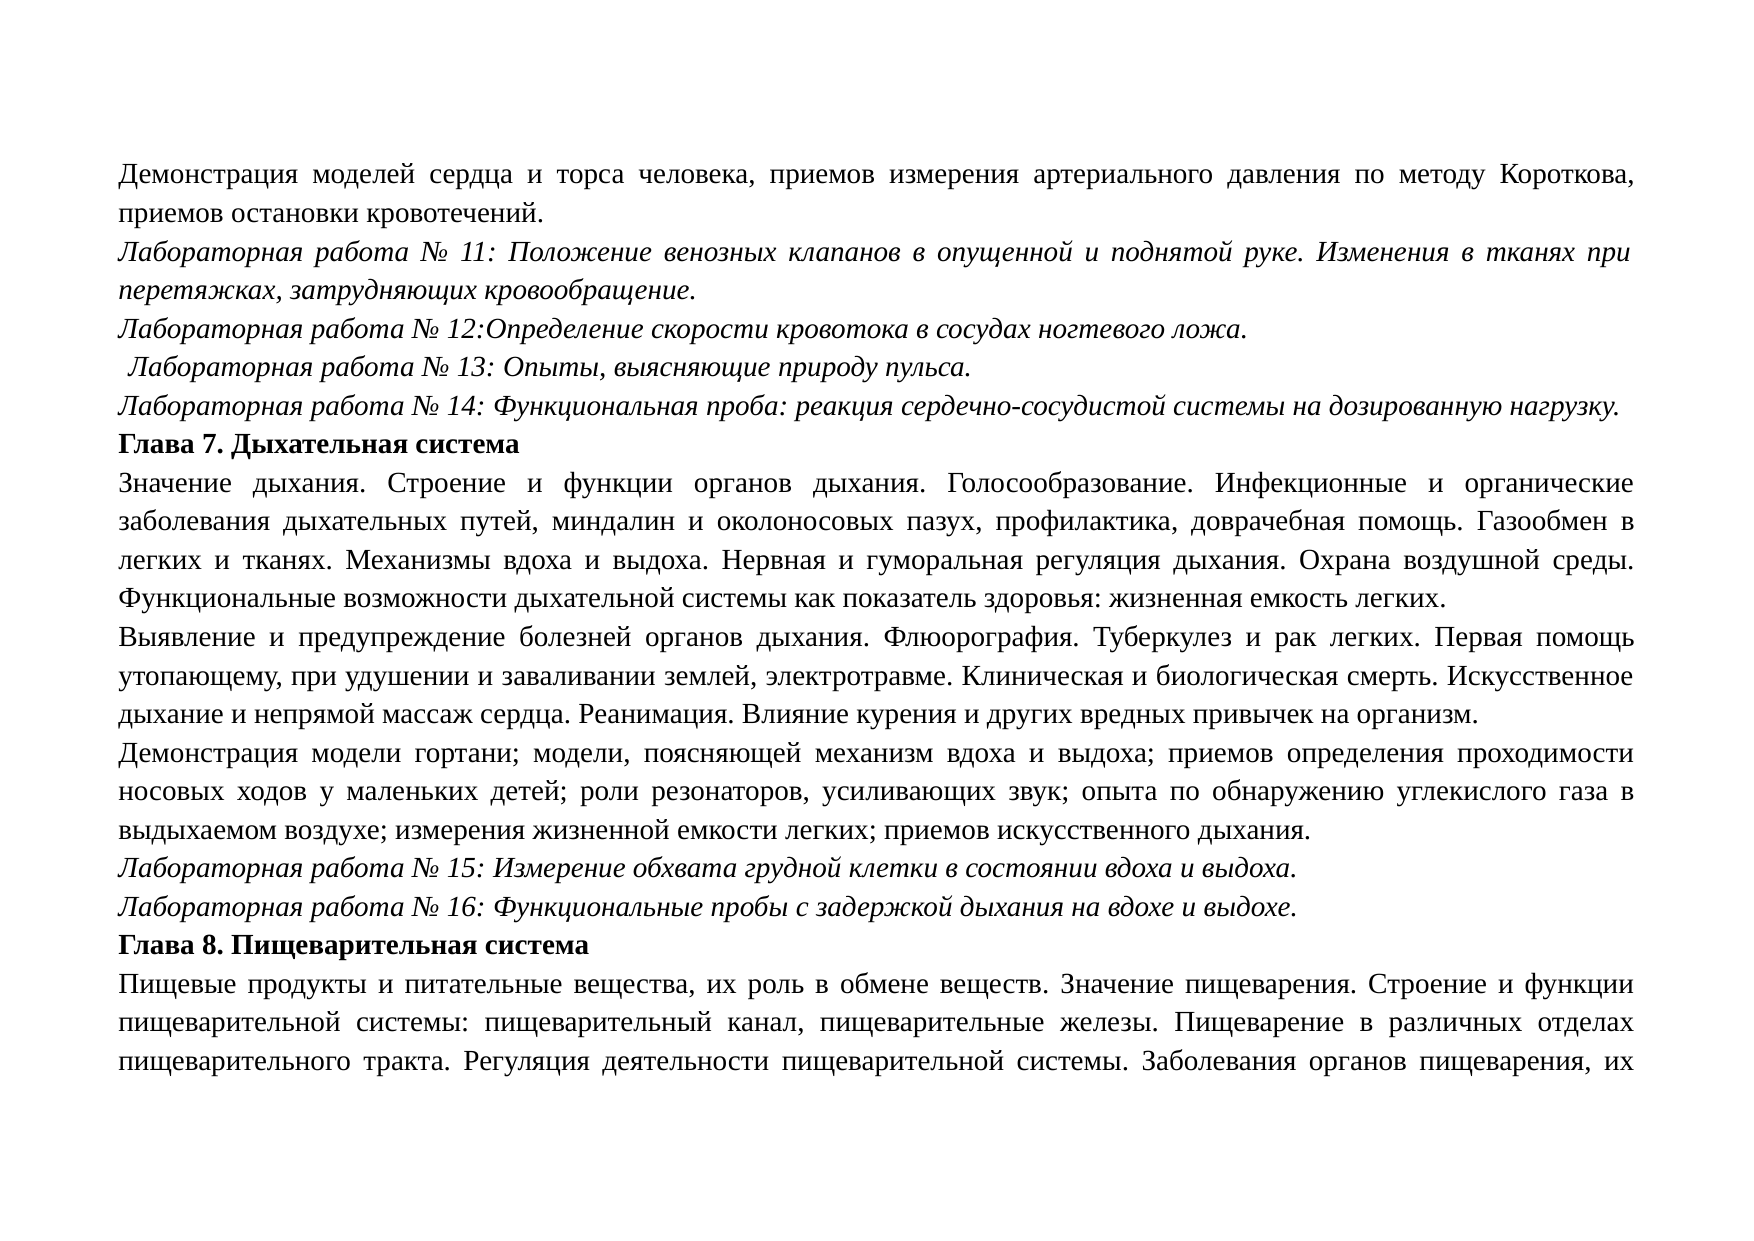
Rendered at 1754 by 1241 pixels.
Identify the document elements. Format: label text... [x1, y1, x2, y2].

text Лабораторная работа № 11: Положение венозных клапанов в опущенной и поднятой руке. Изменения в тканях при перетяжках, затрудняющих кровообращение. [118, 234, 1636, 306]
text Лабораторная работа № 13: Опыты, выясняющие природу пульса. [118, 349, 1636, 383]
text Демонстрация модели гортани; модели, поясняющей механизм вдоха и выдоха; приемов определения проходимости носовых ходов у маленьких детей; роли резонаторов, усиливающих звук; опыта по обнаружению углекислого газа в выдыхаемом воздухе; измерения жизненной емкости легких; приемов искусственного дыхания. [118, 735, 1636, 845]
text Глава 7. Дыхательная система [118, 426, 1636, 460]
text Лабораторная работа № 16: Функциональные пробы с задержкой дыхания на вдохе и выдохе. [118, 889, 1636, 922]
text Лабораторная работа № 14: Функциональная проба: реакция сердечно-сосудистой системы на дозированную нагрузку. [118, 388, 1636, 421]
text Глава 8. Пищеварительная система [118, 927, 1636, 961]
text Лабораторная работа № 15: Измерение обхвата грудной клетки в состоянии вдоха и выдоха. [118, 850, 1636, 884]
text Выявление и предупреждение болезней органов дыхания. Флюорография. Туберкулез и рак легких. Первая помощь утопающему, при удушении и заваливании землей, электротравме. Клиническая и биологическая смерть. Искусственное дыхание и непрямой массаж сердца. Реанимация. Влияние курения и других вредных привычек на организм. [118, 619, 1636, 730]
text Демонстрация моделей сердца и торса человека, приемов измерения артериального давления по методу Короткова, приемов остановки кровотечений. [118, 157, 1636, 229]
text Лабораторная работа № 12:Определение скорости кровотока в сосудах ногтевого ложа. [118, 311, 1636, 344]
text Пищевые продукты и питательные вещества, их роль в обмене веществ. Значение пищеварения. Строение и функции пищеварительной системы: пищеварительный канал, пищеварительные железы. Пищеварение в различных отделах пищеварительного тракта. Регуляция деятельности пищеварительной системы. Заболевания органов пищеварения, их [118, 966, 1636, 1077]
text Значение дыхания. Строение и функции органов дыхания. Голосообразование. Инфекционные и органические заболевания дыхательных путей, миндалин и околоносовых пазух, профилактика, доврачебная помощь. Газообмен в легких и тканях. Механизмы вдоха и выдоха. Нервная и гуморальная регуляция дыхания. Охрана воздушной среды. Функциональные возможности дыхательной системы как показатель здоровья: жизненная емкость легких. [118, 465, 1636, 614]
